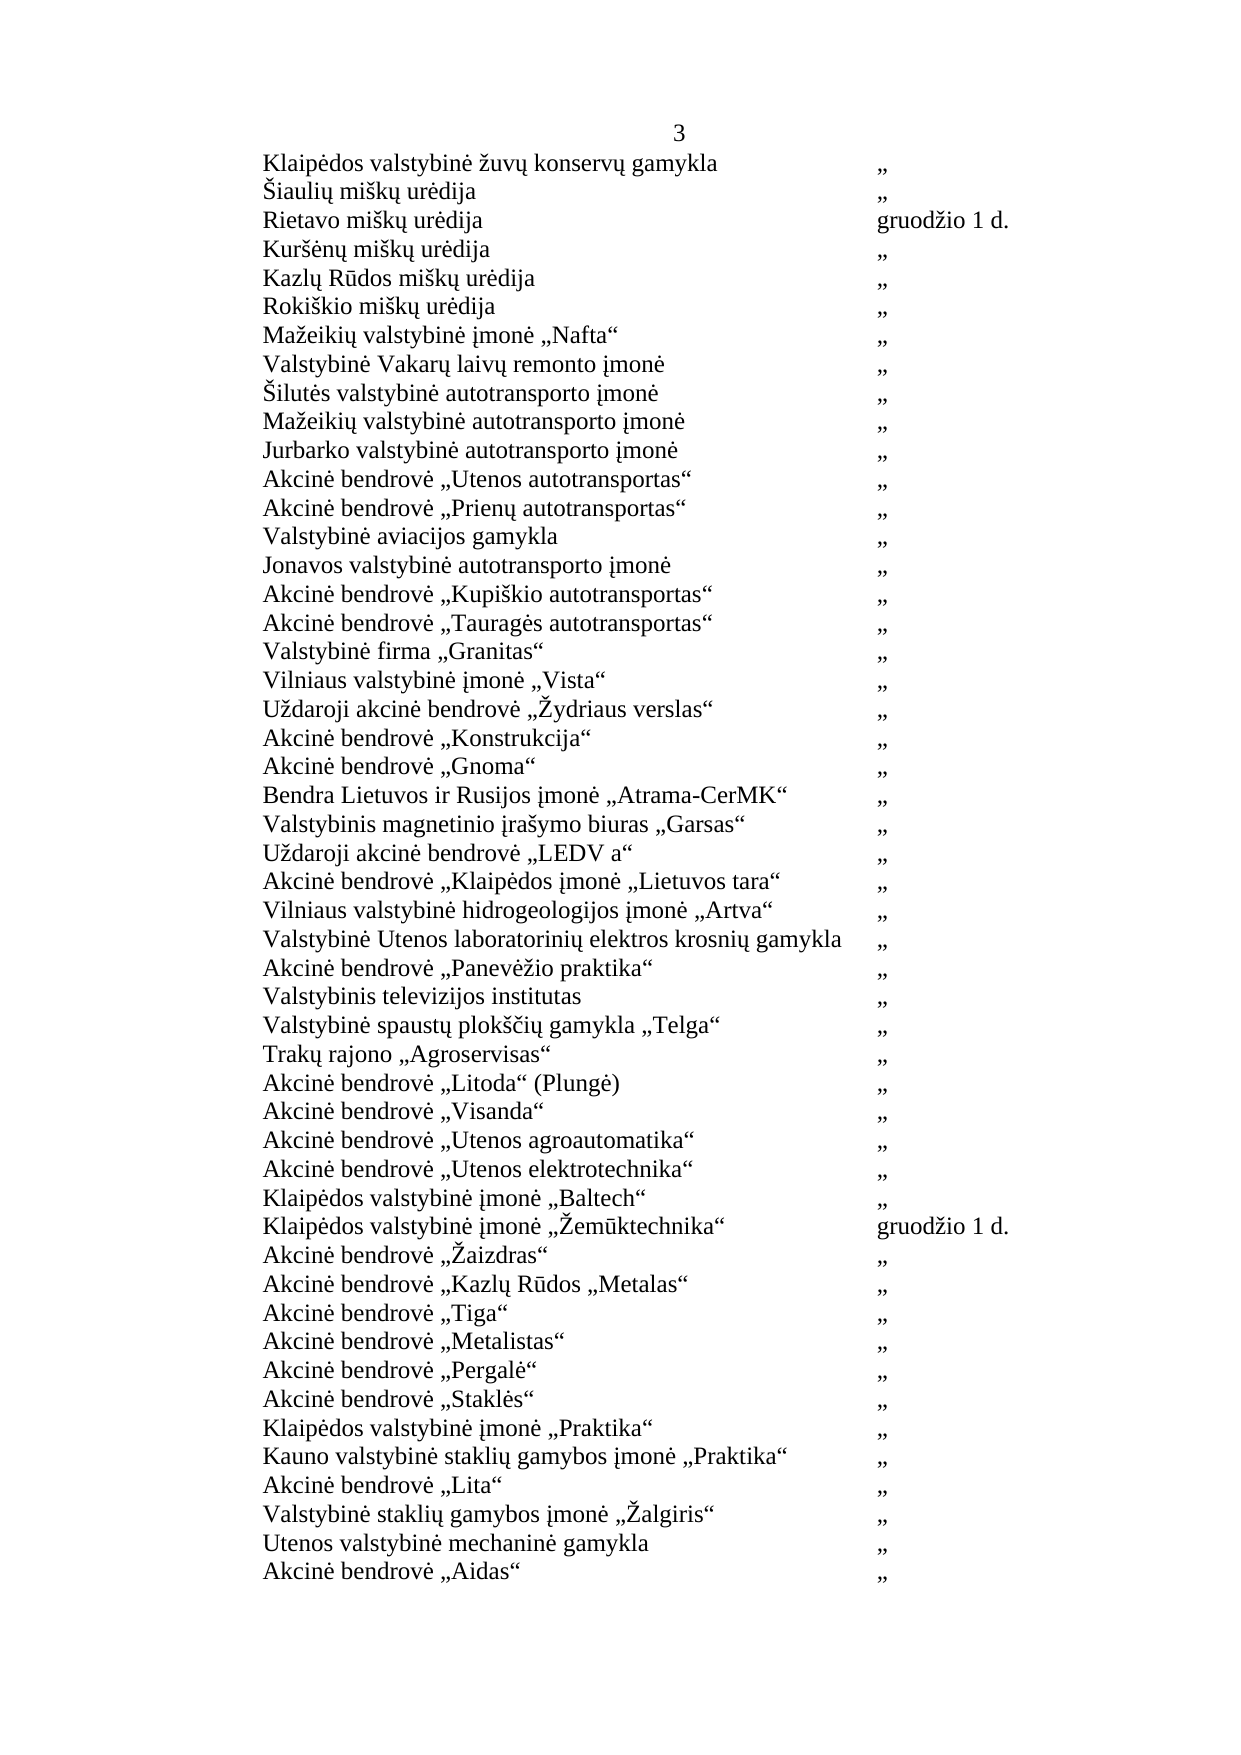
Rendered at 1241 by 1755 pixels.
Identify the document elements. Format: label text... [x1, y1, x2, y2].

table_cell Klaipėdos valstybinė įmonė „Žemūktechnika“ [177, 1211, 865, 1240]
table_cell Bendra Lietuvos ir Rusijos įmonė „Atrama-CerMK“ [177, 780, 865, 809]
table_cell „ [865, 723, 1204, 751]
table_cell Akcinė bendrovė „Utenos elektrotechnika“ [177, 1154, 865, 1183]
table_cell Akcinė bendrovė „Lita“ [177, 1470, 865, 1499]
table_cell Akcinė bendrovė „Staklės“ [177, 1384, 865, 1413]
table_cell „ [865, 176, 1204, 205]
table_cell „ [865, 1499, 1204, 1528]
table_cell „ [865, 406, 1204, 435]
table_cell Uždaroji akcinė bendrovė „LEDV a“ [177, 838, 865, 866]
table_cell Akcinė bendrovė „Žaizdras“ [177, 1240, 865, 1269]
table_cell Klaipėdos valstybinė įmonė „Praktika“ [177, 1413, 865, 1441]
table_cell Jonavos valstybinė autotransporto įmonė [177, 550, 865, 579]
table_cell Akcinė bendrovė „Konstrukcija“ [177, 723, 865, 751]
table_cell Akcinė bendrovė „Pergalė“ [177, 1355, 865, 1384]
table_cell Akcinė bendrovė „Tauragės autotransportas“ [177, 608, 865, 636]
table_cell Akcinė bendrovė „Utenos agroautomatika“ [177, 1125, 865, 1154]
table_cell Akcinė bendrovė „Klaipėdos įmonė „Lietuvos tara“ [177, 866, 865, 895]
table_cell Valstybinė aviacijos gamykla [177, 521, 865, 550]
table_cell „ [865, 694, 1204, 723]
table_cell „ [865, 665, 1204, 694]
table_cell Uždaroji akcinė bendrovė „Žydriaus verslas“ [177, 694, 865, 723]
table_cell Jurbarko valstybinė autotransporto įmonė [177, 435, 865, 464]
table_cell Valstybinė staklių gamybos įmonė „Žalgiris“ [177, 1499, 865, 1528]
table_cell „ [865, 608, 1204, 636]
table_cell „ [865, 1125, 1204, 1154]
table_cell Mažeikių valstybinė įmonė „Nafta“ [177, 320, 865, 349]
table_cell „ [865, 320, 1204, 349]
table_cell „ [865, 579, 1204, 608]
table_cell „ [865, 838, 1204, 866]
table_cell „ [865, 435, 1204, 464]
table_cell Akcinė bendrovė „Panevėžio praktika“ [177, 953, 865, 981]
table_cell „ [865, 1384, 1204, 1413]
table_cell Valstybinė Vakarų laivų remonto įmonė [177, 349, 865, 378]
table_cell „ [865, 636, 1204, 665]
table_cell Rokiškio miškų urėdija [177, 291, 865, 320]
table_cell „ [865, 234, 1204, 263]
table_cell „ [865, 1355, 1204, 1384]
table_cell Kuršėnų miškų urėdija [177, 234, 865, 263]
table_cell „ [865, 981, 1204, 1010]
table_cell „ [865, 809, 1204, 838]
table_cell „ [865, 1154, 1204, 1183]
table_cell Akcinė bendrovė „Kazlų Rūdos „Metalas“ [177, 1269, 865, 1298]
table_cell „ [865, 1441, 1204, 1470]
table_cell „ [865, 464, 1204, 493]
table_cell Valstybinis magnetinio įrašymo biuras „Garsas“ [177, 809, 865, 838]
table_cell „ [865, 866, 1204, 895]
table_cell Klaipėdos valstybinė žuvų konservų gamykla [177, 148, 865, 176]
table_cell „ [865, 1096, 1204, 1125]
table_cell Rietavo miškų urėdija [177, 205, 865, 234]
table_cell „ [865, 895, 1204, 924]
table_cell „ [865, 550, 1204, 579]
table_cell „ [865, 1298, 1204, 1326]
table_cell Kazlų Rūdos miškų urėdija [177, 263, 865, 291]
table_cell „ [865, 291, 1204, 320]
table_cell „ [865, 378, 1204, 406]
table_cell „ [865, 1413, 1204, 1441]
table_cell „ [865, 751, 1204, 780]
table_cell Akcinė bendrovė „Metalistas“ [177, 1326, 865, 1355]
table_cell „ [865, 1326, 1204, 1355]
table_cell „ [865, 148, 1204, 176]
table_cell Klaipėdos valstybinė įmonė „Baltech“ [177, 1183, 865, 1211]
table_cell gruodžio 1 d. [865, 1211, 1204, 1240]
table_cell Akcinė bendrovė „Prienų autotransportas“ [177, 493, 865, 521]
table_cell Akcinė bendrovė „Tiga“ [177, 1298, 865, 1326]
table_cell „ [865, 1556, 1204, 1585]
table_cell „ [865, 1010, 1204, 1039]
table_cell Akcinė bendrovė „Visanda“ [177, 1096, 865, 1125]
table_cell „ [865, 521, 1204, 550]
table_cell Akcinė bendrovė „Litoda“ (Plungė) [177, 1068, 865, 1096]
table_cell Valstybinis televizijos institutas [177, 981, 865, 1010]
table_cell Akcinė bendrovė „Gnoma“ [177, 751, 865, 780]
table_cell „ [865, 349, 1204, 378]
table_cell „ [865, 1269, 1204, 1298]
table_cell Akcinė bendrovė „Kupiškio autotransportas“ [177, 579, 865, 608]
table_cell „ [865, 1470, 1204, 1499]
table_cell „ [865, 924, 1204, 953]
table_cell Šilutės valstybinė autotransporto įmonė [177, 378, 865, 406]
table_cell Vilniaus valstybinė įmonė „Vista“ [177, 665, 865, 694]
table_cell Mažeikių valstybinė autotransporto įmonė [177, 406, 865, 435]
table_cell Trakų rajono „Agroservisas“ [177, 1039, 865, 1068]
table_cell „ [865, 493, 1204, 521]
table_cell „ [865, 1528, 1204, 1556]
table_cell „ [865, 1068, 1204, 1096]
table_cell Valstybinė firma „Granitas“ [177, 636, 865, 665]
table_cell Valstybinė Utenos laboratorinių elektros krosnių gamykla [177, 924, 865, 953]
table_cell „ [865, 1240, 1204, 1269]
table_cell Akcinė bendrovė „Utenos autotransportas“ [177, 464, 865, 493]
table_cell „ [865, 780, 1204, 809]
table_cell Akcinė bendrovė „Aidas“ [177, 1556, 865, 1585]
table_cell Valstybinė spaustų plokščių gamykla „Telga“ [177, 1010, 865, 1039]
table_cell „ [865, 1183, 1204, 1211]
table_cell Šiaulių miškų urėdija [177, 176, 865, 205]
table_cell Vilniaus valstybinė hidrogeologijos įmonė „Artva“ [177, 895, 865, 924]
table_cell „ [865, 953, 1204, 981]
table_cell Utenos valstybinė mechaninė gamykla [177, 1528, 865, 1556]
table_cell Kauno valstybinė staklių gamybos įmonė „Praktika“ [177, 1441, 865, 1470]
table_cell „ [865, 1039, 1204, 1068]
table_cell gruodžio 1 d. [865, 205, 1204, 234]
table_cell „ [865, 263, 1204, 291]
